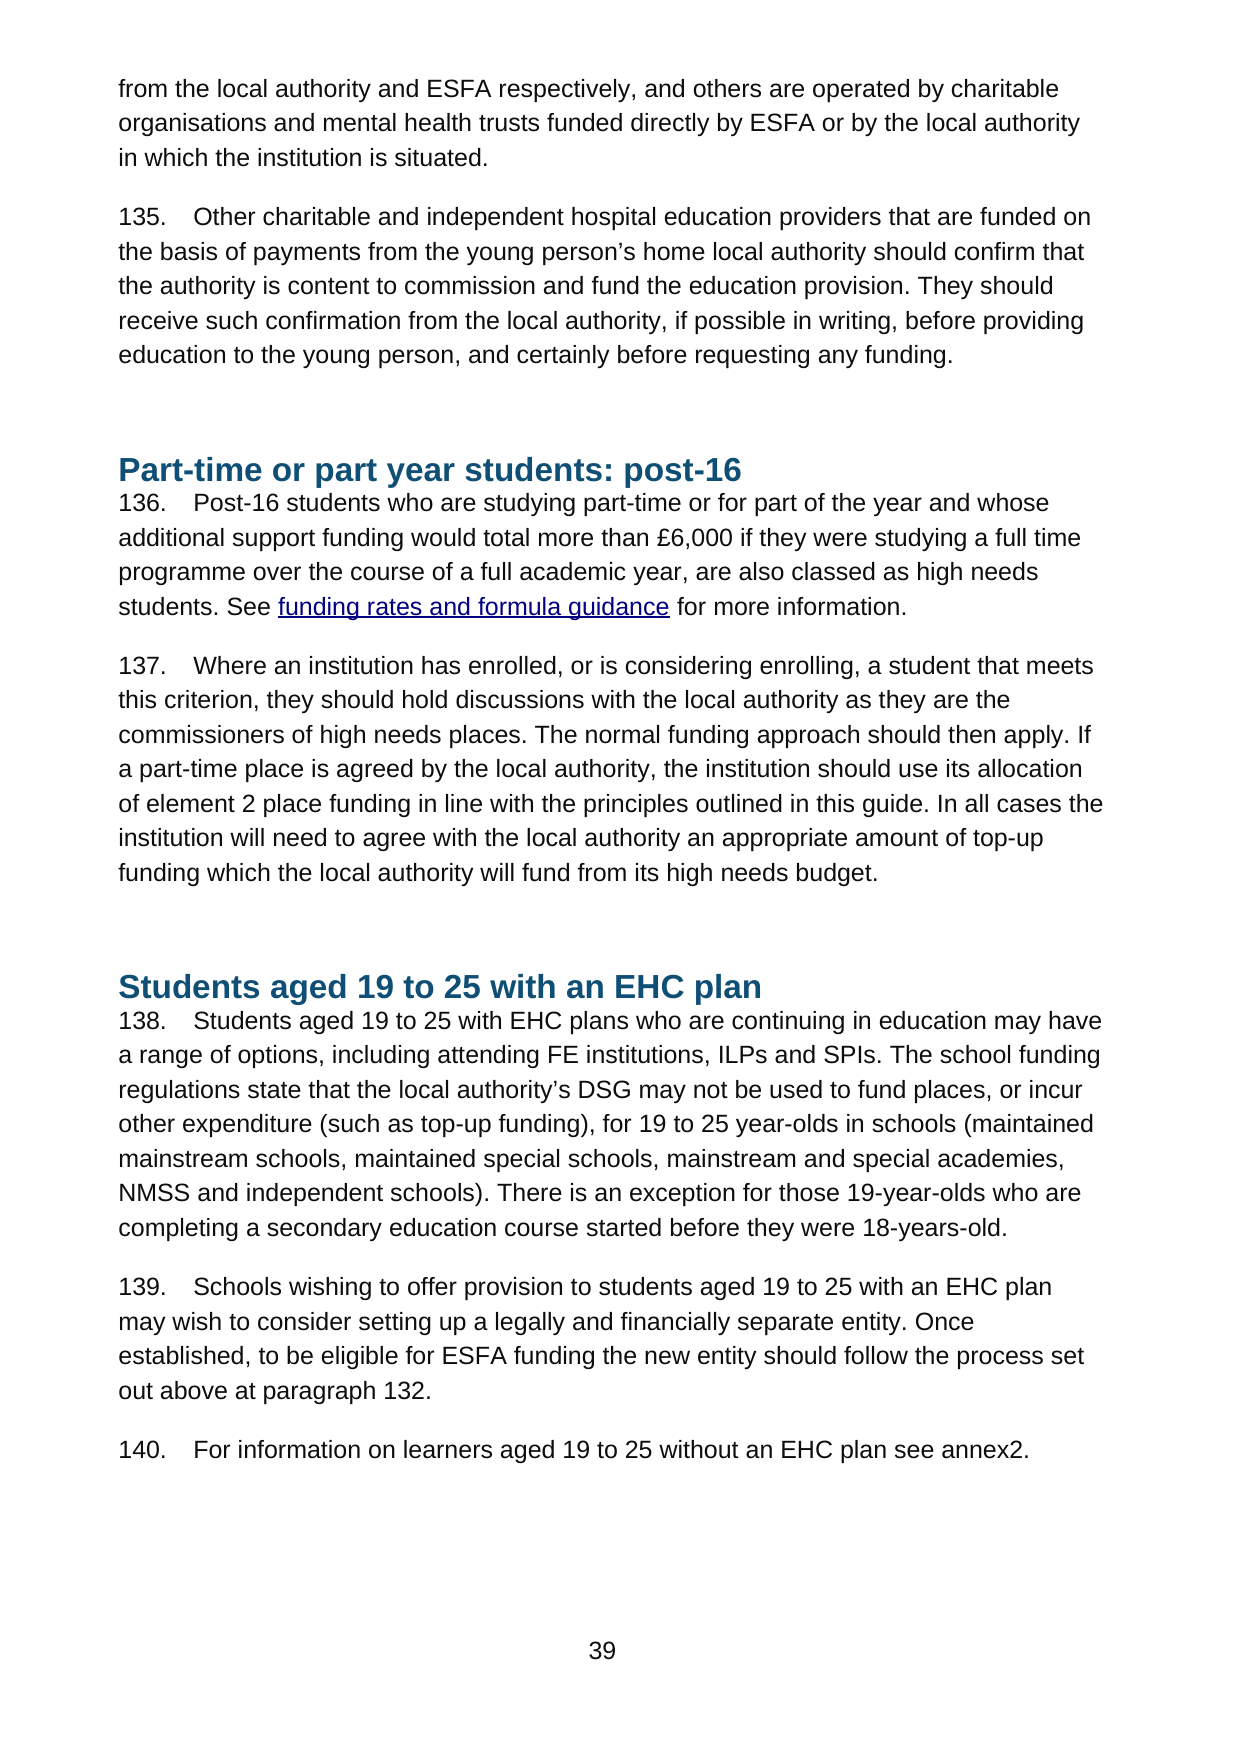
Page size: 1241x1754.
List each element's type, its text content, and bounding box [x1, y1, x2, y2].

list Other charitable and independent hospital education providers that are funded on the basis of payments from the young person’s home local authority should confirm that the authority is content to commission and fund the education provision. They should receive such confirmation from the local authority, if possible in writing, before providing education to the young person, and certainly before requesting any funding. [118, 202, 1107, 369]
list Schools wishing to offer provision to students aged 19 to 25 with an EHC plan may wish to consider setting up a legally and financially separate entity. Once established, to be eligible for ESFA funding the new entity should follow the process set out above at paragraph 132. [118, 1272, 1107, 1404]
subtitle Part-time or part year students: post-16 [118, 450, 1107, 488]
list Where an institution has enrolled, or is considering enrolling, a student that meets this criterion, they should hold discussions with the local authority as they are the commissioners of high needs places. The normal funding approach should then apply. If a part-time place is agreed by the local authority, the institution should use its allocation of element 2 place funding in line with the principles outlined in this guide. In all cases the institution will need to agree with the local authority an appropriate amount of top-up funding which the local authority will fund from its high needs budget. [118, 651, 1107, 887]
list Post-16 students who are studying part-time or for part of the year and whose additional support funding would total more than £6,000 if they were studying a full time programme over the course of a full academic year, are also classed as high needs students. See funding rates and formula guidance for more information. [118, 488, 1107, 620]
list from the local authority and ESFA respectively, and others are operated by charitable organisations and mental health trusts funded directly by ESFA or by the local authority in which the institution is situated. [118, 74, 1107, 172]
list Students aged 19 to 25 with EHC plans who are continuing in education may have a range of options, including attending FE institutions, ILPs and SPIs. The school funding regulations state that the local authority’s DSG may not be used to fund places, or incur other expenditure (such as top-up funding), for 19 to 25 year-olds in schools (maintained mainstream schools, maintained special schools, mainstream and special academies, NMSS and independent schools). There is an exception for those 19-year-olds who are completing a secondary education course started before they were 18-years-old. [118, 1006, 1107, 1241]
list For information on learners aged 19 to 25 without an EHC plan see annex2. [118, 1435, 1107, 1464]
subtitle Students aged 19 to 25 with an EHC plan [118, 967, 1107, 1006]
